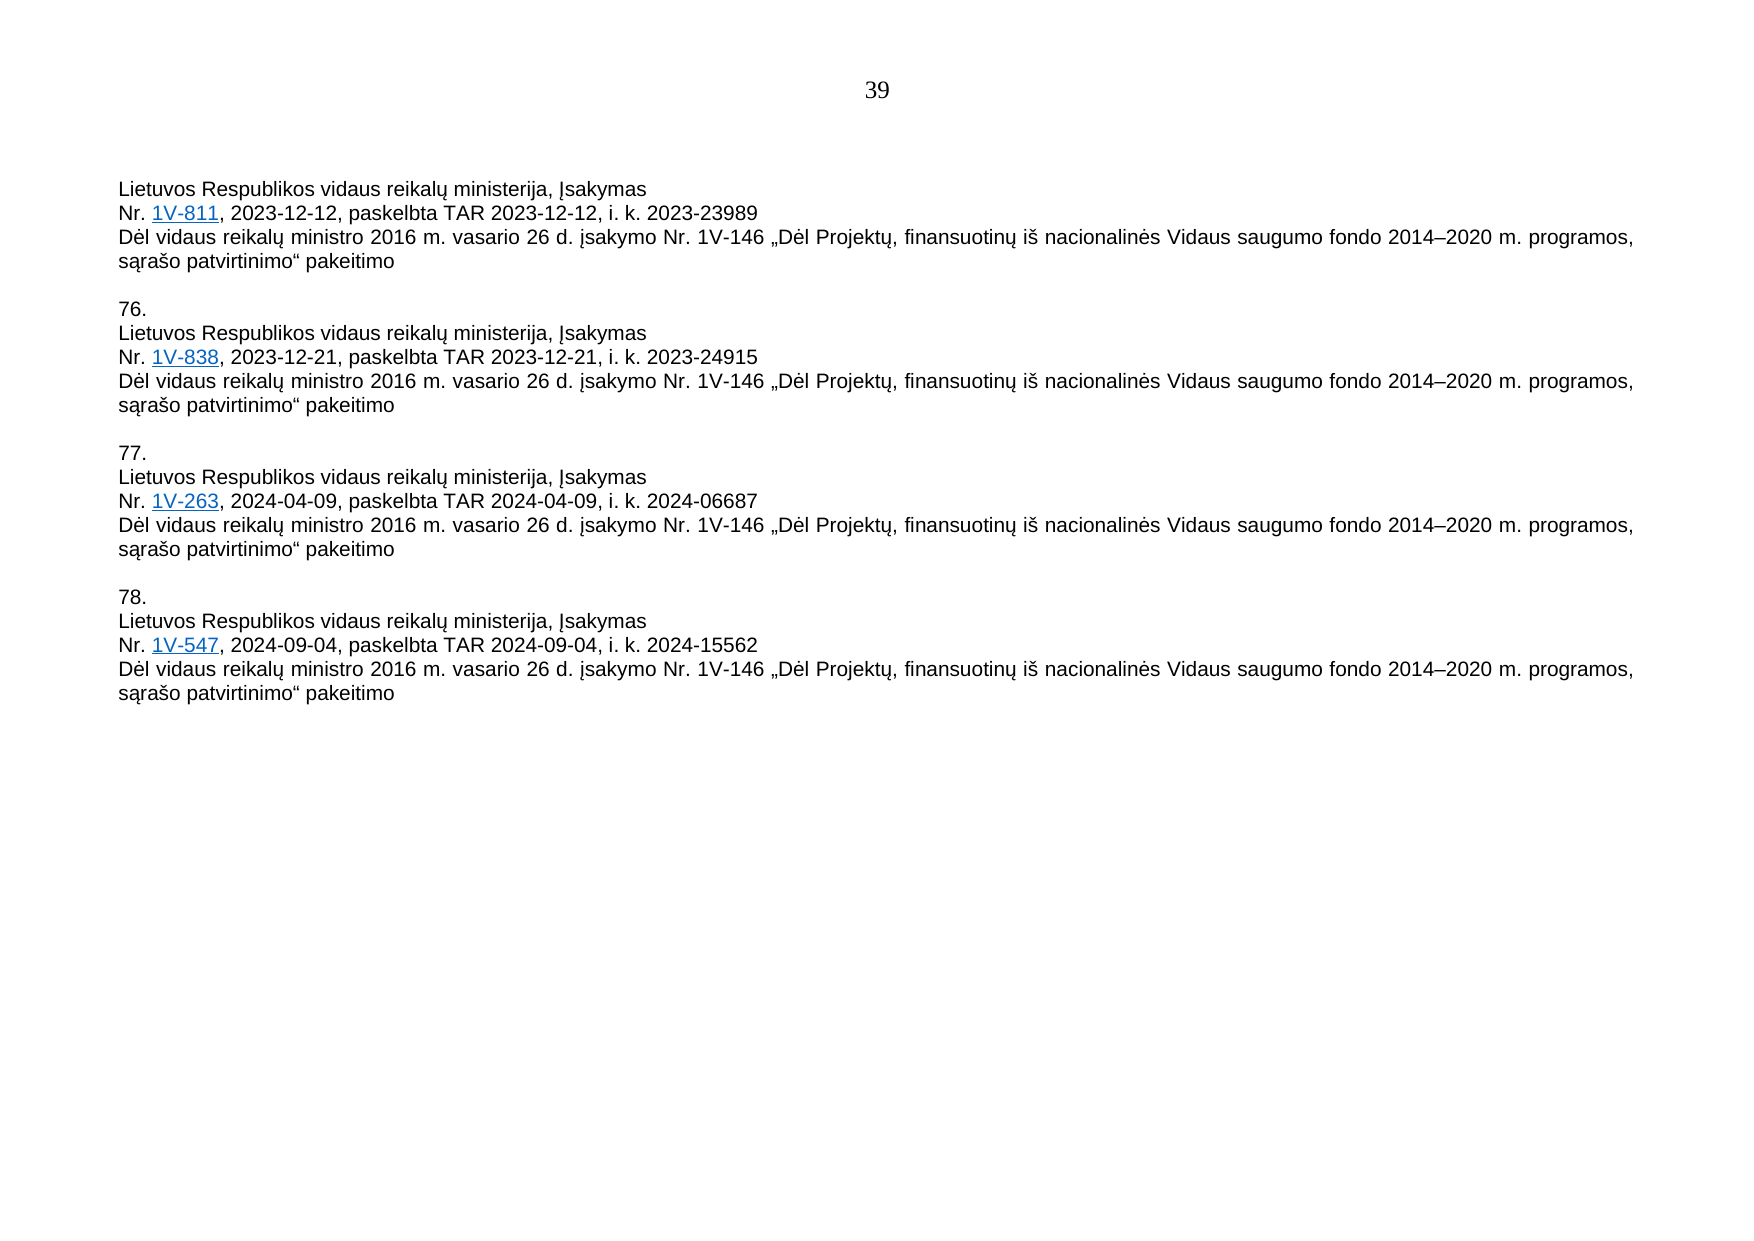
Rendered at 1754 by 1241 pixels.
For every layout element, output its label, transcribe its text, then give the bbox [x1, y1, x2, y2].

text 78. [118, 584, 1636, 608]
text Lietuvos Respublikos vidaus reikalų ministerija, Įsakymas [118, 321, 1636, 345]
text Dėl vidaus reikalų ministro 2016 m. vasario 26 d. įsakymo Nr. 1V-146 „Dėl Projektų, finansuotinų iš nacionalinės Vidaus saugumo fondo 2014–2020 m. programos, sąrašo patvirtinimo“ pakeitimo [118, 656, 1636, 704]
text Lietuvos Respublikos vidaus reikalų ministerija, Įsakymas [118, 177, 1636, 201]
text Lietuvos Respublikos vidaus reikalų ministerija, Įsakymas [118, 465, 1636, 489]
text Nr. 1V-263, 2024-04-09, paskelbta TAR 2024-04-09, i. k. 2024-06687 [118, 489, 1636, 513]
text Dėl vidaus reikalų ministro 2016 m. vasario 26 d. įsakymo Nr. 1V-146 „Dėl Projektų, finansuotinų iš nacionalinės Vidaus saugumo fondo 2014–2020 m. programos, sąrašo patvirtinimo“ pakeitimo [118, 513, 1636, 561]
text Nr. 1V-811, 2023-12-12, paskelbta TAR 2023-12-12, i. k. 2023-23989 [118, 201, 1636, 225]
text Dėl vidaus reikalų ministro 2016 m. vasario 26 d. įsakymo Nr. 1V-146 „Dėl Projektų, finansuotinų iš nacionalinės Vidaus saugumo fondo 2014–2020 m. programos, sąrašo patvirtinimo“ pakeitimo [118, 225, 1636, 273]
text Nr. 1V-838, 2023-12-21, paskelbta TAR 2023-12-21, i. k. 2023-24915 [118, 345, 1636, 369]
text Lietuvos Respublikos vidaus reikalų ministerija, Įsakymas [118, 608, 1636, 632]
text Nr. 1V-547, 2024-09-04, paskelbta TAR 2024-09-04, i. k. 2024-15562 [118, 632, 1636, 656]
text 77. [118, 441, 1636, 465]
text 76. [118, 297, 1636, 321]
text Dėl vidaus reikalų ministro 2016 m. vasario 26 d. įsakymo Nr. 1V-146 „Dėl Projektų, finansuotinų iš nacionalinės Vidaus saugumo fondo 2014–2020 m. programos, sąrašo patvirtinimo“ pakeitimo [118, 369, 1636, 417]
